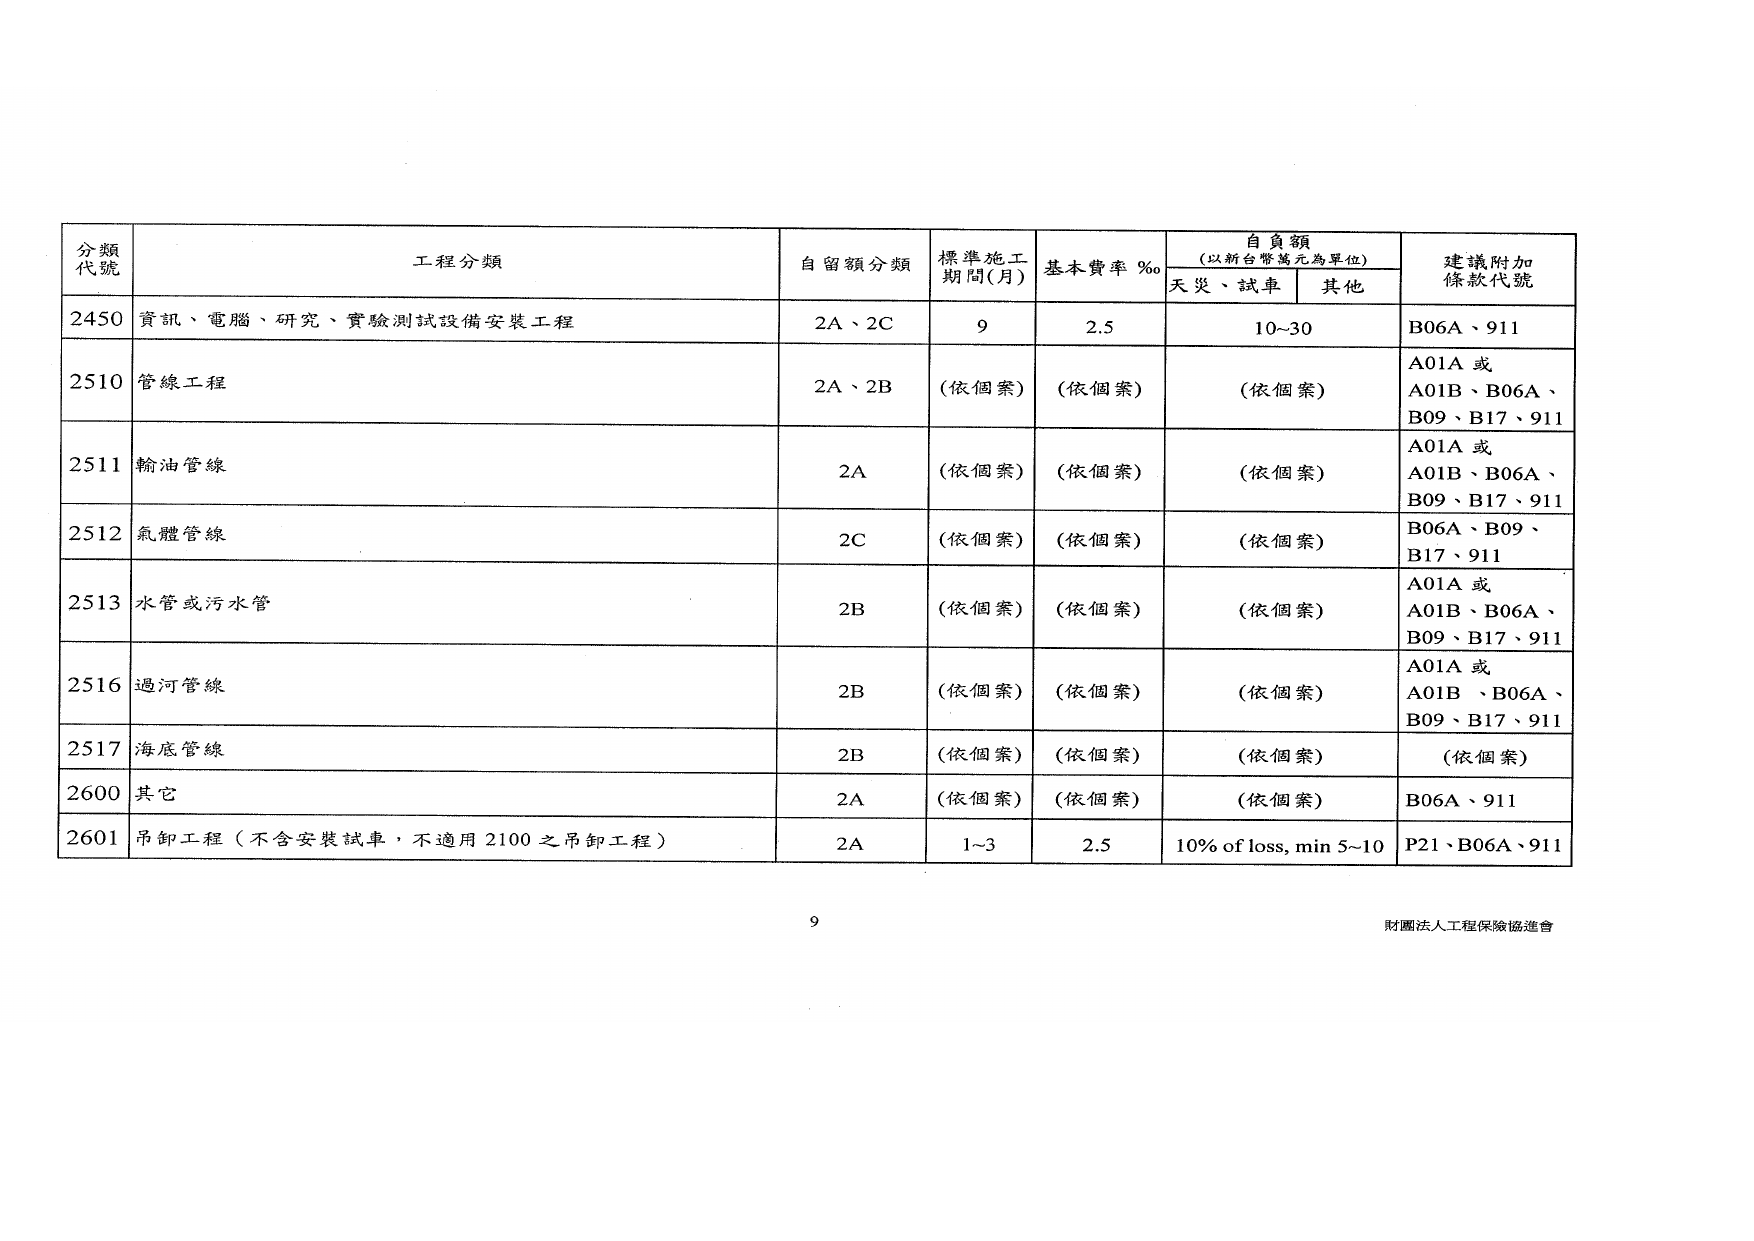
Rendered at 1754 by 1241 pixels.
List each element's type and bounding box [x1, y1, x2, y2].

picture [0, 86, 1661, 1022]
